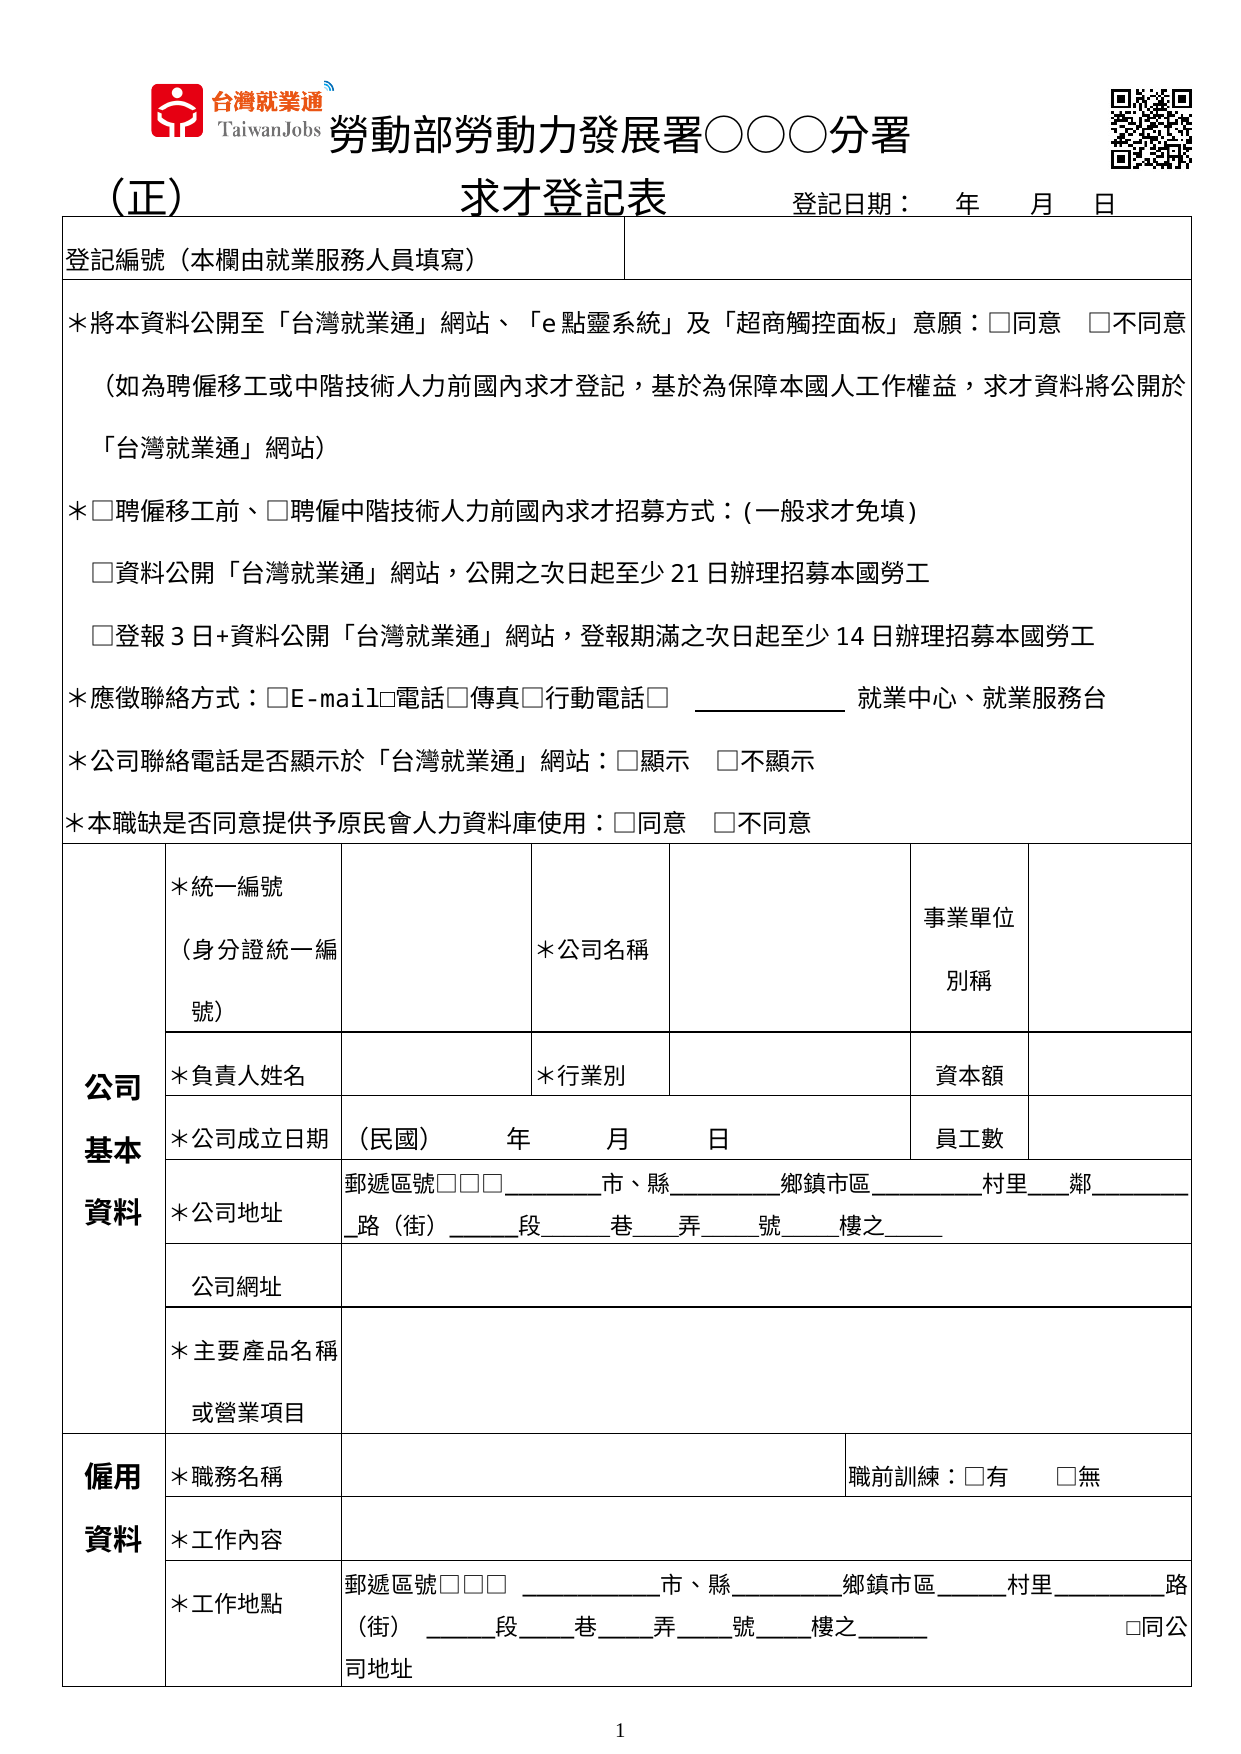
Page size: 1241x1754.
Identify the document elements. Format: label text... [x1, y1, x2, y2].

table_cell [342, 1434, 845, 1496]
table_cell 郵遞區號□□□ __________市、縣________鄉鎮市區_____村里________路（街） _____段____巷____弄____號____樓之_____ □同公司地址 [342, 1561, 1191, 1686]
table_cell 員工數 [911, 1096, 1028, 1158]
table_cell 公司網址 [166, 1244, 341, 1306]
table_cell 事業單位別稱 [911, 844, 1028, 1031]
table_cell ＊公司成立日期 [166, 1096, 341, 1158]
table_cell 資本額 [911, 1033, 1028, 1095]
table_header [625, 217, 1191, 279]
table_cell [342, 1497, 1191, 1559]
table_cell [342, 844, 531, 1031]
table_cell ＊職務名稱 [166, 1434, 341, 1496]
table_cell ＊公司地址 [166, 1160, 341, 1243]
table_cell 郵遞區號□□□_______市、縣________鄉鎮市區________村里___鄰________路（街）_____段______巷____弄_____號_____樓之_____ [342, 1160, 1191, 1243]
table_cell [1029, 1096, 1191, 1158]
table_cell ＊主要產品名稱或營業項目 [166, 1308, 341, 1432]
table_cell 職前訓練：□有 □無 [846, 1434, 1191, 1496]
table_cell [1029, 844, 1191, 1031]
table_header 登記編號（本欄由就業服務人員填寫） [63, 217, 624, 279]
table_cell ＊工作地點 [166, 1561, 341, 1686]
table_cell ＊統一編號 （身分證統一編號） [166, 844, 341, 1031]
table_cell 僱用資料 [63, 1434, 165, 1686]
table_cell [670, 1033, 910, 1095]
table_cell （民國） 年 月 日 [342, 1096, 910, 1158]
table_cell ＊行業別 [532, 1033, 669, 1095]
text 勞動部勞動力發展署○○○分署 [59, 91, 1107, 153]
table_cell ＊工作內容 [166, 1497, 341, 1559]
table_cell [342, 1308, 1191, 1432]
table_cell ＊負責人姓名 [166, 1033, 341, 1095]
table_cell 公司基本資料 [63, 844, 165, 1432]
table_cell [342, 1033, 531, 1095]
table_cell ＊將本資料公開至「台灣就業通」網站、「e點靈系統」及「超商觸控面板」意願：□同意 □不同意（如為聘僱移工或中階技術人力前國內求才登記，基於為保障本國人工作權益，求才資料將公開於「台灣就業通」網站） ＊□聘僱移工前、□聘僱中階技術人力前國內求才招募方式：(一般求才免填) □資料公開「台灣就業通」網站，公開之次日起至少21日辦理招募本國勞工 □登報3日+資料公開「台灣就業通」網站，登報期滿之次日起至少14日辦理招募本國勞工 ＊應徵聯絡方式：□E-mail□電話□傳真□行動電話□ 就業中心、就業服務台 ＊公司聯絡電話是否顯示於「台灣就業通」網站：□顯示 □不顯示 ＊本職缺是否同意提供予原民會人力資料庫使用：□同意 □不同意 [63, 280, 1191, 843]
table_cell ＊公司名稱 [532, 844, 669, 1031]
table_cell [670, 844, 910, 1031]
text （正） 求才登記表 登記日期： 年 月 日 [59, 153, 1181, 216]
table_cell [1029, 1033, 1191, 1095]
table_cell [342, 1244, 1191, 1306]
